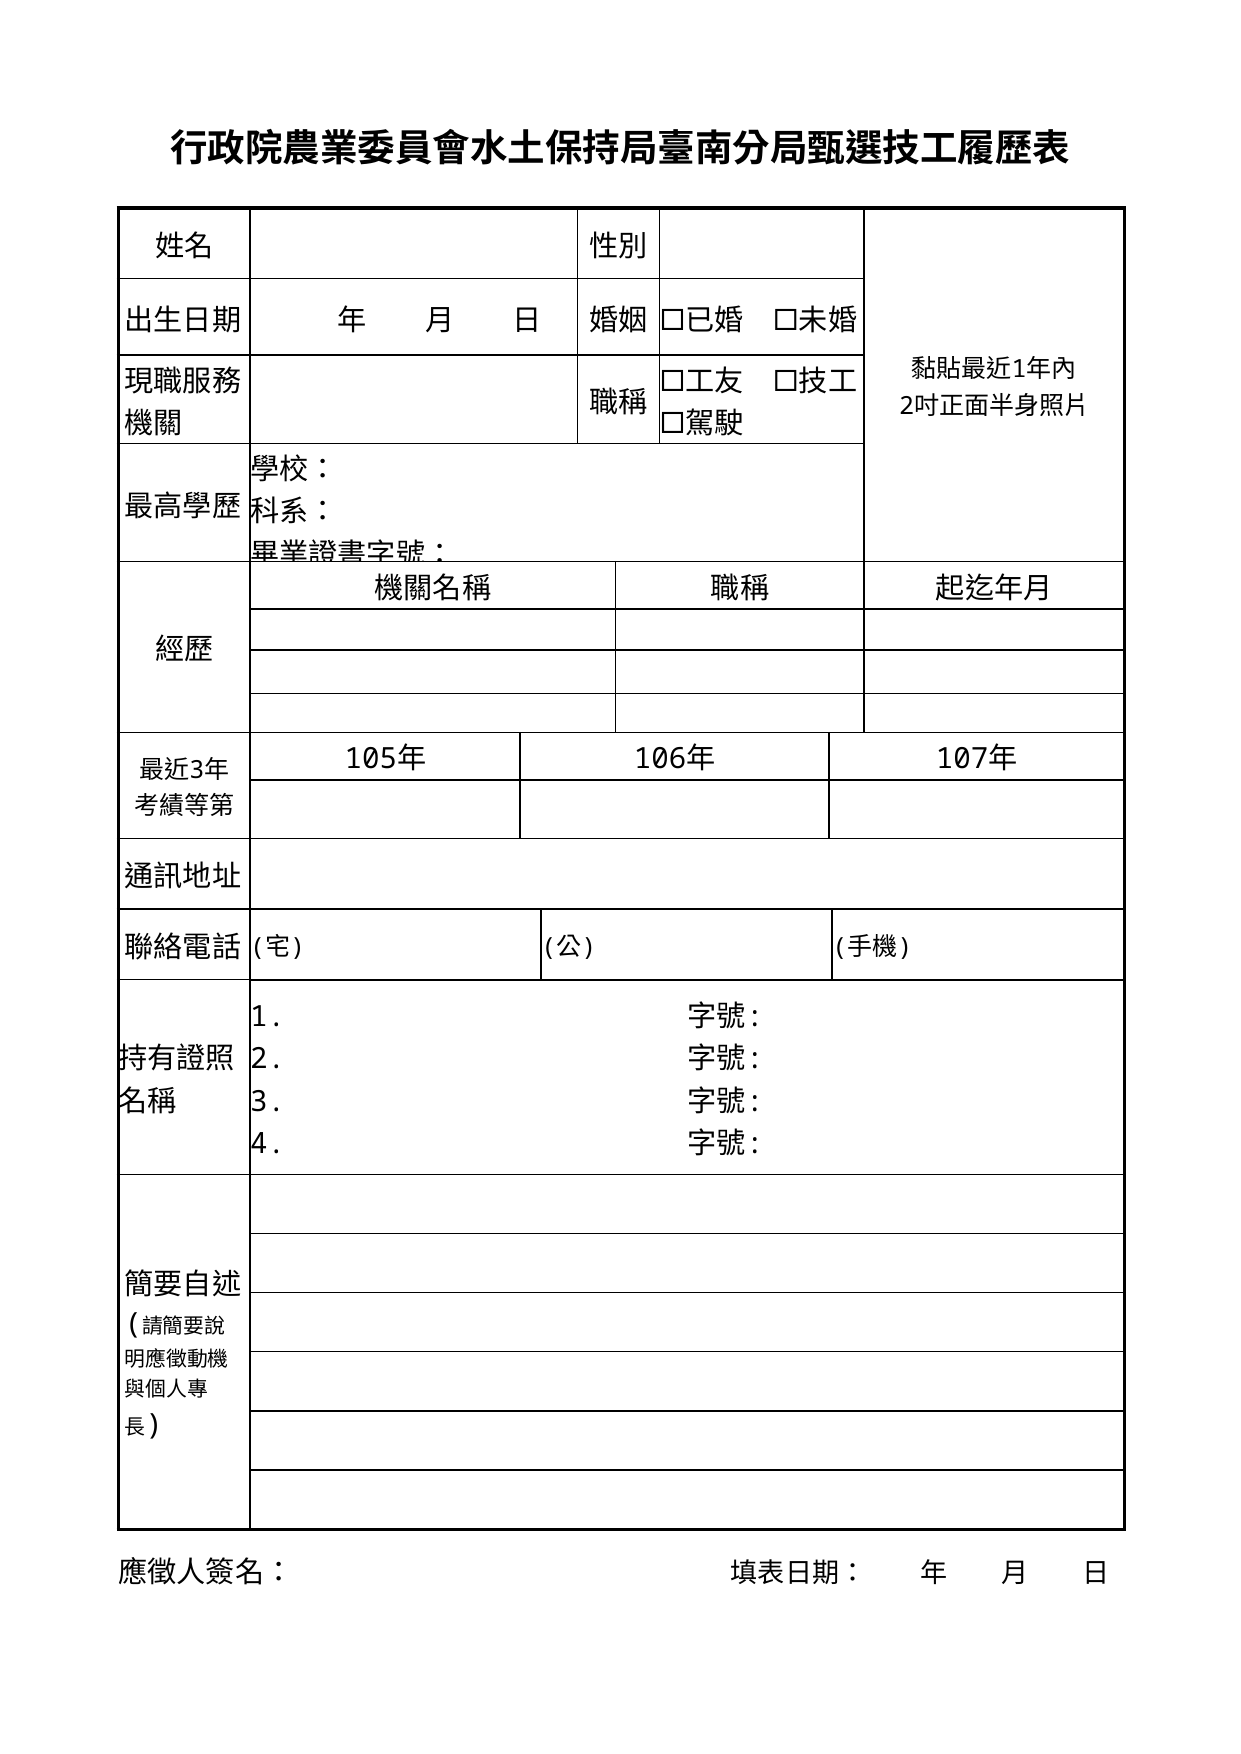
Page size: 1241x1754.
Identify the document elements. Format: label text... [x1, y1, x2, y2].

table_cell [616, 610, 863, 649]
table_cell 年 月 日 [251, 279, 577, 354]
table_cell [616, 651, 863, 693]
table_cell [865, 694, 1123, 732]
table_cell [865, 610, 1123, 649]
table_cell [521, 781, 828, 837]
table_cell [251, 1293, 1123, 1351]
table_cell [251, 1412, 1123, 1469]
table_cell 職稱 [616, 562, 863, 608]
table_cell (公) [542, 910, 831, 979]
table_cell 機關名稱 [251, 562, 615, 608]
table_cell 107年 [830, 733, 1123, 779]
table_cell [251, 781, 519, 837]
table_cell 現職服務機關 [120, 356, 249, 443]
table_cell [251, 356, 577, 443]
table_header 黏貼最近1年內 2吋正面半身照片 [865, 210, 1123, 561]
table_cell [251, 839, 1123, 908]
table_header [251, 210, 577, 278]
table_cell 106年 [521, 733, 828, 779]
table_cell 已婚 未婚 [660, 279, 863, 354]
table_cell [251, 1471, 1123, 1528]
text 應徵人簽名： 填表日期： 年 月 日 [118, 1549, 1122, 1591]
table_cell 出生日期 [120, 279, 249, 354]
table_cell [616, 694, 863, 732]
table_cell 105年 [251, 733, 519, 779]
table_cell 最高學歷 [120, 444, 249, 561]
table_cell 1. 字號: 2. 字號: 3. 字號: 4. 字號: [251, 981, 1123, 1174]
table_cell 通訊地址 [120, 839, 249, 908]
table_cell (宅) [251, 910, 540, 979]
table_cell 學校： 科系： 畢業證書字號： [251, 444, 863, 561]
table_cell [251, 694, 615, 732]
table_cell [830, 781, 1123, 837]
table_cell 聯絡電話 [120, 910, 249, 979]
table_cell [251, 610, 615, 649]
table_cell [251, 1175, 1123, 1233]
table_cell 婚姻 [578, 279, 659, 354]
table_cell [251, 1352, 1123, 1410]
table_cell 經歷 [120, 562, 249, 732]
table_cell 工友 技工 駕駛 [660, 356, 863, 443]
table_cell 起迄年月 [865, 562, 1123, 608]
table_cell 簡要自述(請簡要說明應徵動機與個人專長) [120, 1175, 249, 1528]
table_cell 職稱 [578, 356, 659, 443]
table_header 性別 [578, 210, 659, 278]
table_header [660, 210, 863, 278]
table_header 姓名 [120, 210, 249, 278]
text 行政院農業委員會水土保持局臺南分局甄選技工履歷表 [118, 118, 1122, 172]
table_cell [865, 651, 1123, 693]
table_cell (手機) [833, 910, 1123, 979]
table_cell [251, 1234, 1123, 1292]
table_cell 持有證照名稱 [120, 980, 249, 1174]
table_cell 最近3年 考績等第 [120, 733, 249, 837]
table_cell [251, 651, 615, 693]
